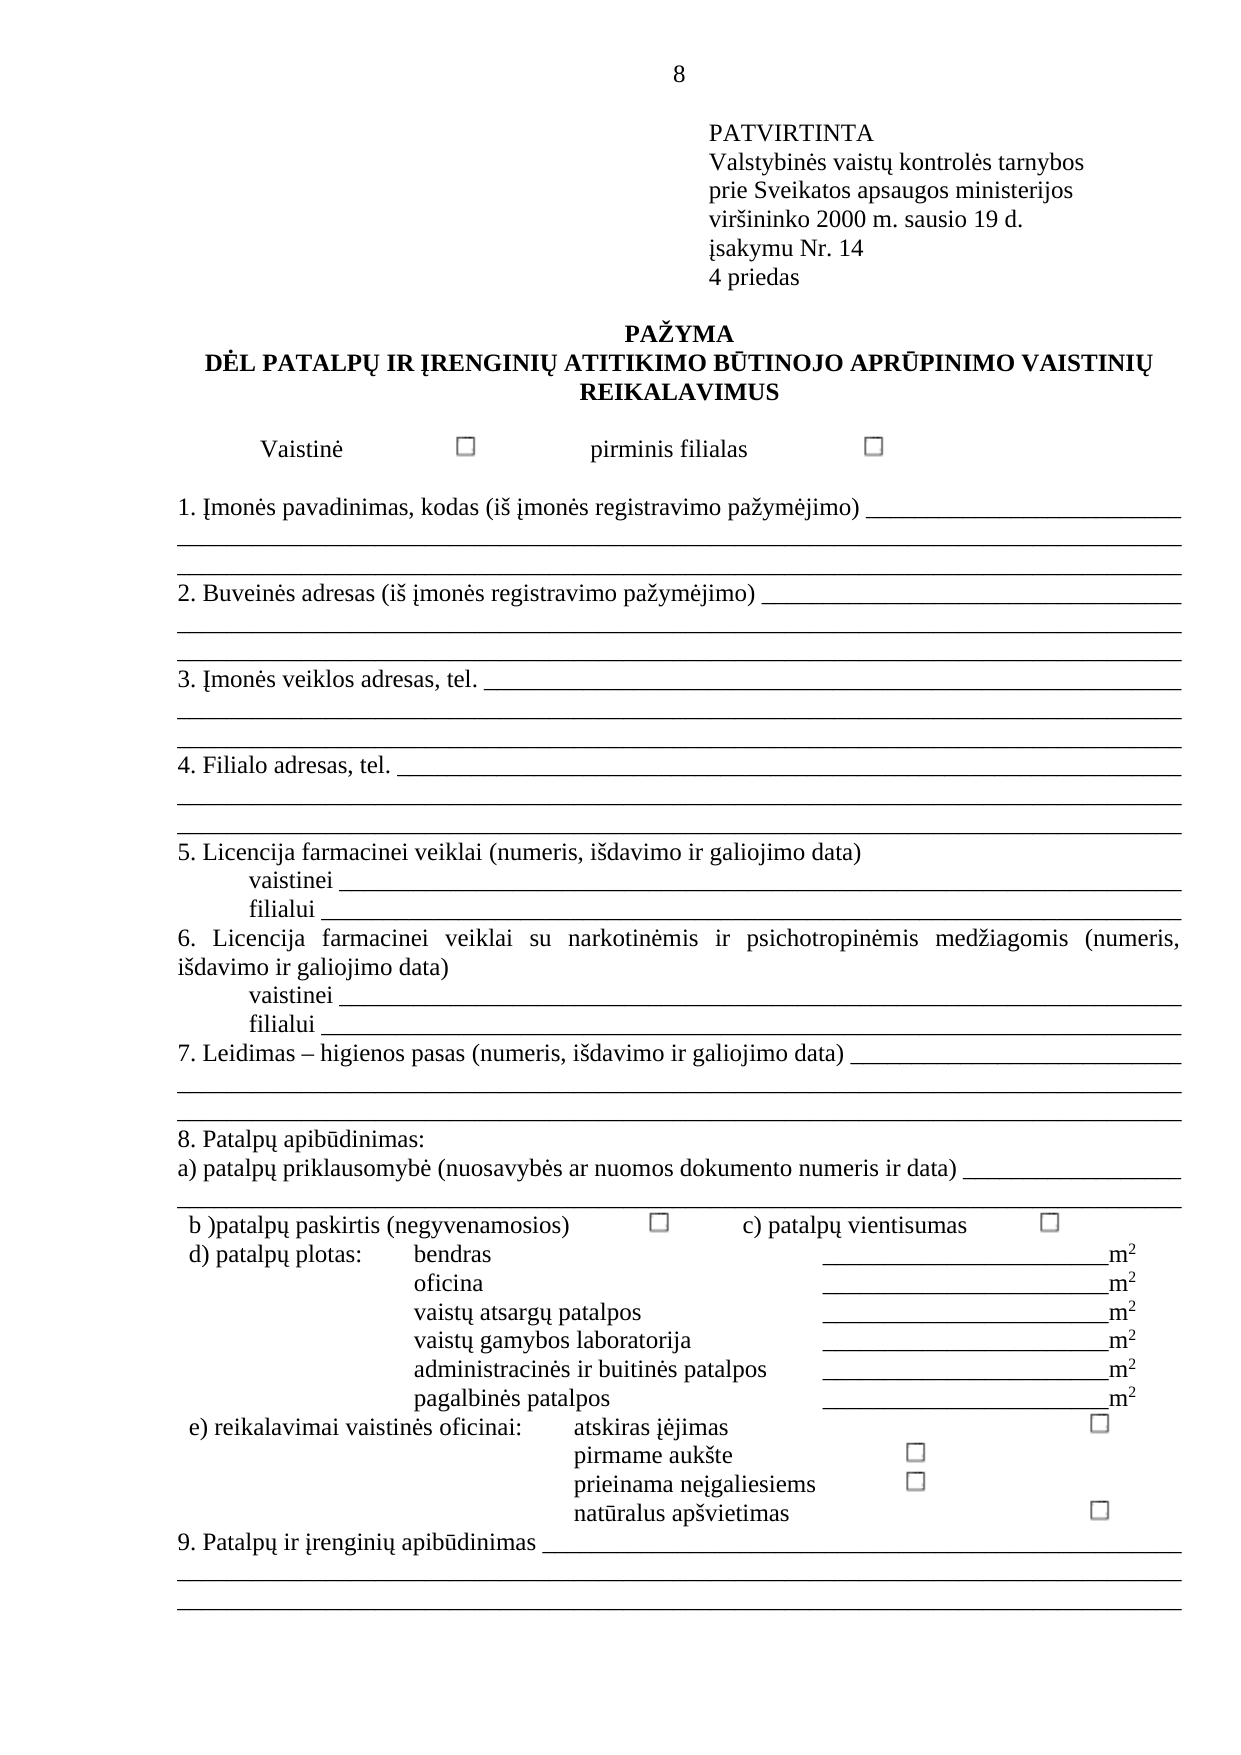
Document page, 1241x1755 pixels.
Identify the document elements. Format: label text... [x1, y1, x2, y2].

table_cell [889, 1441, 1206, 1469]
text 6. Licencija farmacinei veiklai su narkotinėmis ir psichotropinėmis medžiagomis (numeris, išdavimo ir galiojimo data) [177, 923, 1181, 981]
text PAŽYMA [177, 319, 1181, 348]
text 4. Filialo adresas, tel. [177, 751, 1181, 779]
table_cell m2 [812, 1297, 1206, 1326]
text 7. Leidimas – higienos pasas (numeris, išdavimo ir galiojimo data) [177, 1038, 1181, 1067]
text PATVIRTINTA [177, 118, 1181, 147]
table_cell [177, 1469, 562, 1498]
table_cell vaistų gamybos laboratorija [403, 1326, 812, 1354]
table_cell [177, 1498, 562, 1527]
table_header c) patalpų vientisumas [731, 1211, 1023, 1239]
text prie Sveikatos apsaugos ministerijos [177, 176, 1181, 204]
table_cell [177, 1326, 402, 1354]
table_header pirminis filialas [579, 434, 847, 463]
table_cell m2 [812, 1268, 1206, 1297]
table_cell prieinama neįgaliesiems [563, 1469, 889, 1498]
text 3. Įmonės veiklos adresas, tel. [177, 664, 1181, 693]
table_cell [889, 1469, 1206, 1498]
table_cell bendras [403, 1239, 812, 1268]
table_cell e) reikalavimai vaistinės oficinai: [177, 1412, 562, 1441]
table_cell atskiras įėjimas [563, 1412, 1073, 1441]
table_cell [177, 1441, 562, 1469]
table_cell [1073, 1498, 1206, 1527]
table_cell natūralus apšvietimas [563, 1498, 1073, 1527]
text filialui [177, 1009, 1181, 1038]
text Valstybinės vaistų kontrolės tarnybos [177, 147, 1181, 176]
text įsakymu Nr. 14 [177, 233, 1181, 262]
text vaistinei [177, 981, 1181, 1009]
table_cell [177, 1297, 402, 1326]
table_cell m2 [812, 1354, 1206, 1383]
text viršininko 2000 m. sausio 19 d. [177, 204, 1181, 233]
table_cell [177, 1354, 402, 1383]
text a) patalpų priklausomybė (nuosavybės ar nuomos dokumento numeris ir data) [177, 1153, 1181, 1182]
text 8. Patalpų apibūdinimas: [177, 1124, 1181, 1153]
table_cell [177, 1383, 402, 1412]
table_cell m2 [812, 1326, 1206, 1354]
text vaistinei [177, 866, 1181, 894]
table_cell [1073, 1412, 1206, 1441]
text 9. Patalpų ir įrenginių apibūdinimas [177, 1527, 1181, 1556]
text 4 priedas [177, 262, 1181, 291]
table_cell pagalbinės patalpos [403, 1383, 812, 1412]
table_header [633, 1211, 731, 1239]
table_header Vaistinė [177, 434, 439, 463]
text filialui [177, 894, 1181, 923]
table_cell vaistų atsargų patalpos [403, 1297, 812, 1326]
text 5. Licencija farmacinei veiklai (numeris, išdavimo ir galiojimo data) [177, 837, 1181, 866]
table_header [847, 434, 1181, 463]
table_cell pirmame aukšte [563, 1441, 889, 1469]
table_cell m2 [812, 1239, 1206, 1268]
table_header b )patalpų paskirtis (negyvenamosios) [177, 1211, 633, 1239]
table_cell d) patalpų plotas: [177, 1239, 402, 1268]
table_cell m2 [812, 1383, 1206, 1412]
table_header [439, 434, 579, 463]
table_cell administracinės ir buitinės patalpos [403, 1354, 812, 1383]
table_cell oficina [403, 1268, 812, 1297]
text DĖL PATALPŲ IR ĮRENGINIŲ ATITIKIMO BŪTINOJO APRŪPINIMO VAISTINIŲ REIKALAVIMUS [177, 348, 1181, 406]
table_header [1023, 1211, 1206, 1239]
text 2. Buveinės adresas (iš įmonės registravimo pažymėjimo) [177, 578, 1181, 607]
table_cell [177, 1268, 402, 1297]
text 1. Įmonės pavadinimas, kodas (iš įmonės registravimo pažymėjimo) [177, 492, 1181, 521]
